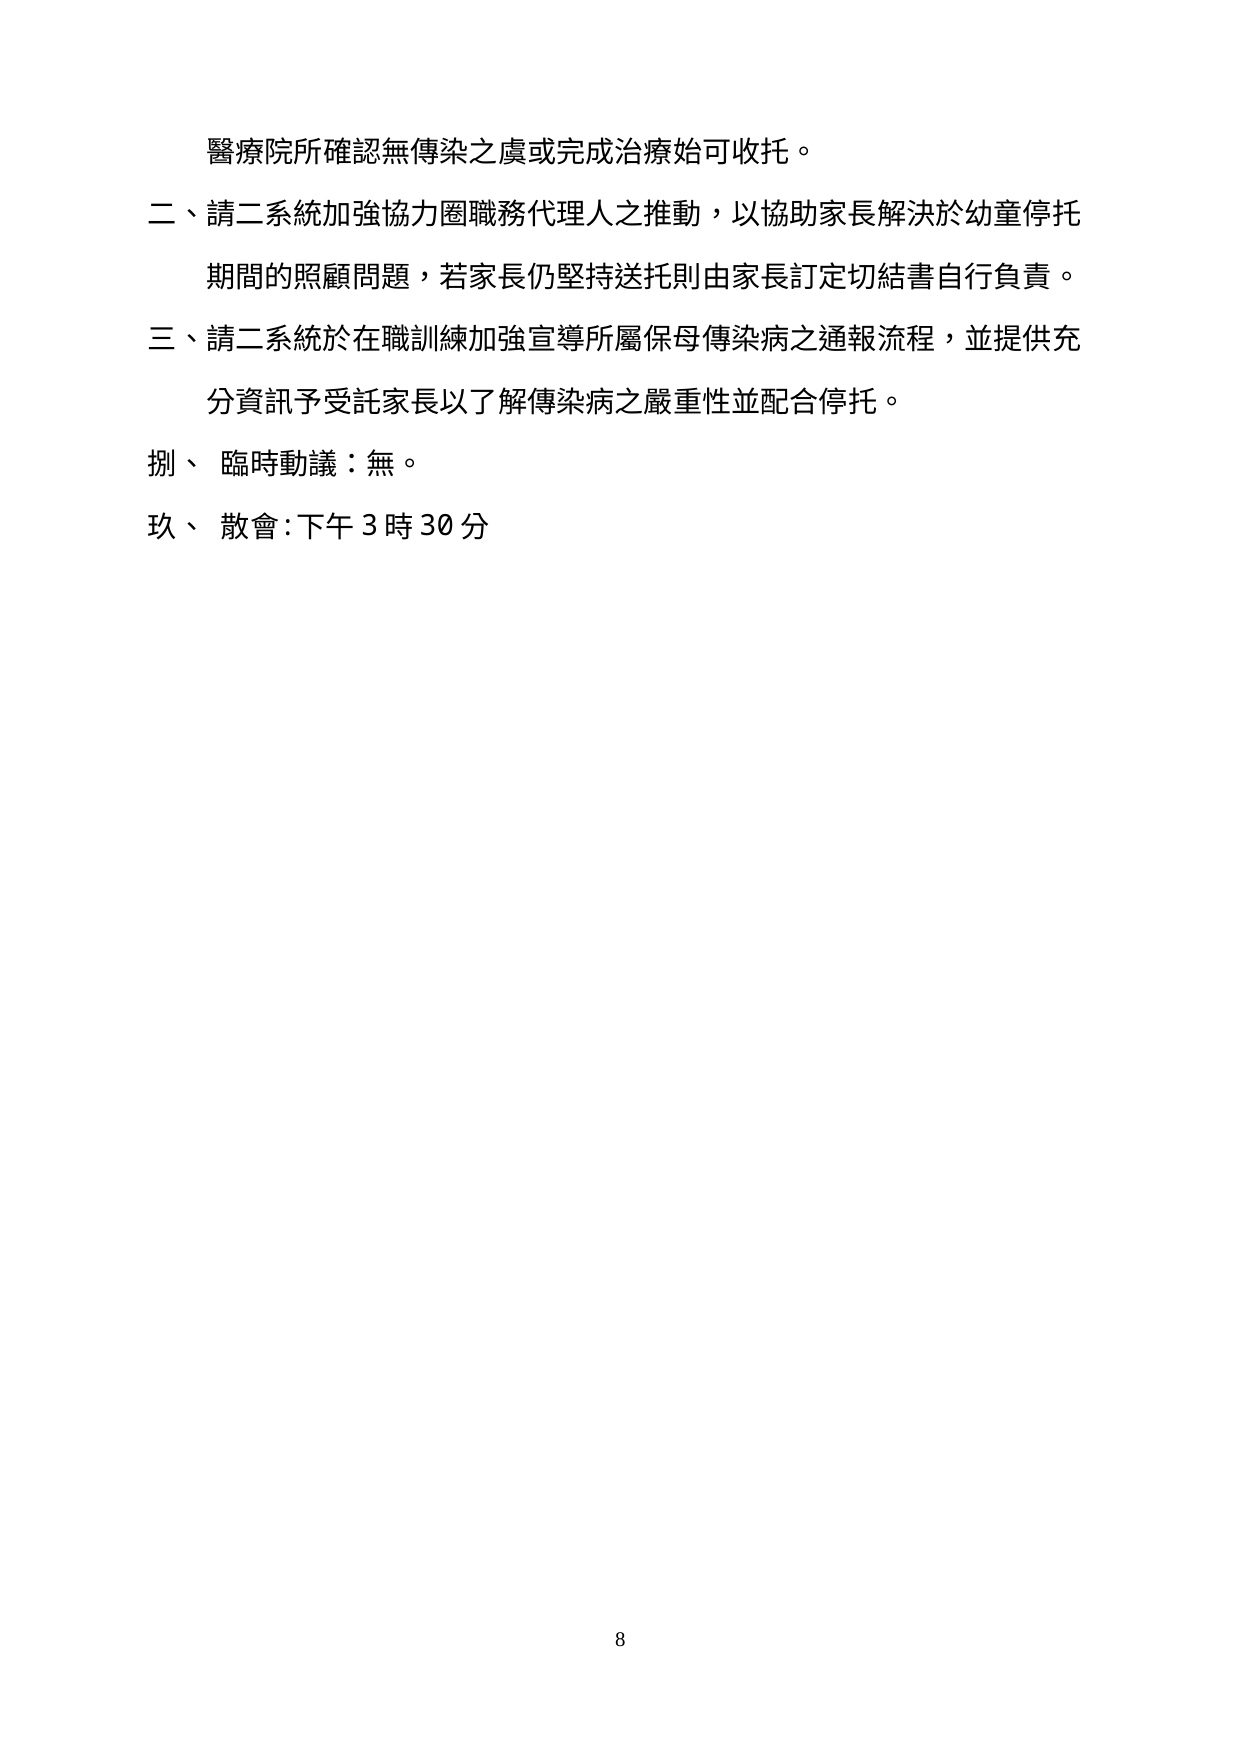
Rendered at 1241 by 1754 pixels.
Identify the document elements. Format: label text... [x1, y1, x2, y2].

text 玖、 散會:下午3時30分 [148, 483, 1092, 545]
text 分資訊予受託家長以了解傳染病之嚴重性並配合停托。 [206, 358, 1092, 420]
text 醫療院所確認無傳染之虞或完成治療始可收托。 [206, 108, 1092, 170]
text 二、請二系統加強協力圈職務代理人之推動，以協助家長解決於幼童停托期間的照顧問題，若家長仍堅持送托則由家長訂定切結書自行負責。 [148, 170, 1092, 295]
text 捌、 臨時動議：無。 [148, 420, 1092, 483]
text 三、請二系統於在職訓練加強宣導所屬保母傳染病之通報流程，並提供充 [148, 295, 1092, 358]
